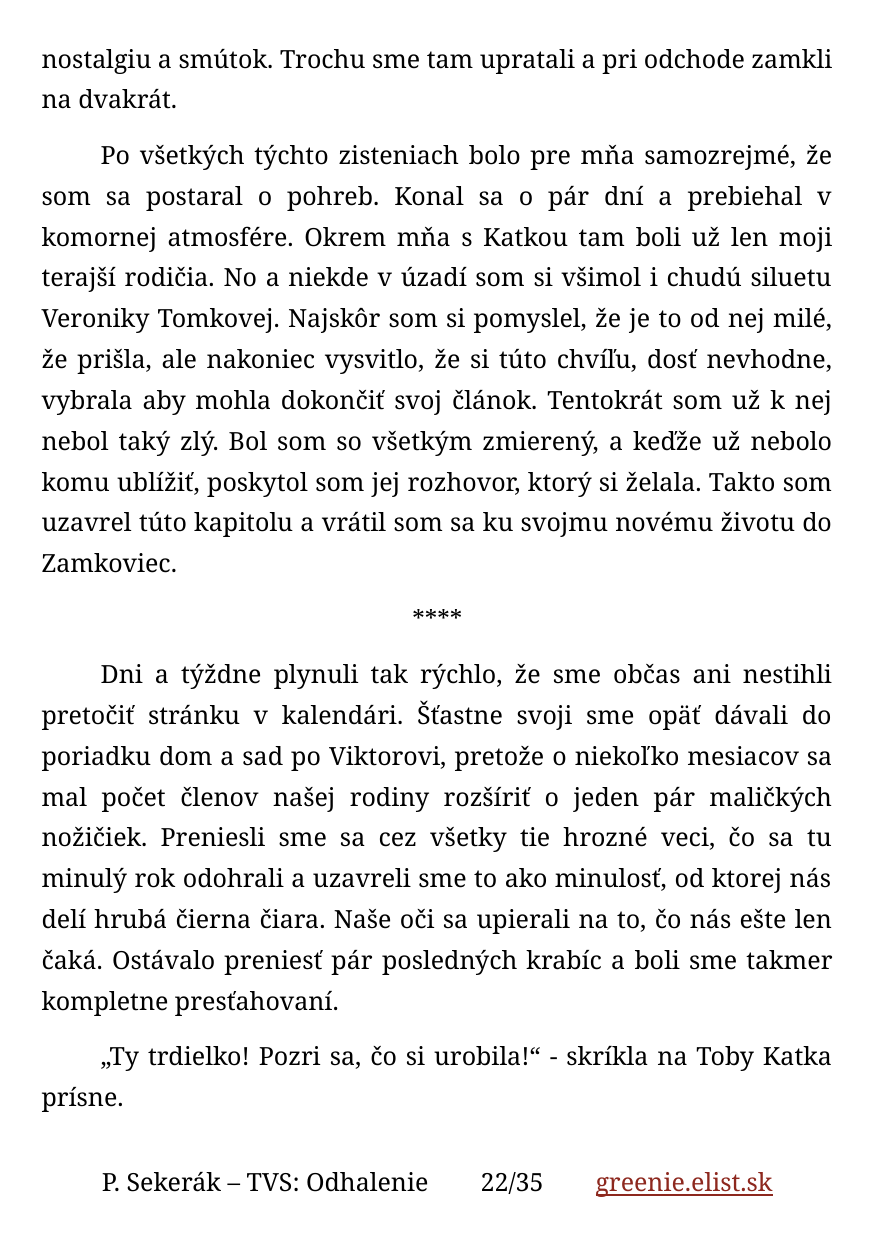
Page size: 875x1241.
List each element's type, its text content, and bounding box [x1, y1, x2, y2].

text Po všetkých týchto zisteniach bolo pre mňa samozrejmé, že som sa postaral o pohreb. Konal sa o pár dní a prebiehal v komornej atmosfére. Okrem mňa s Katkou tam boli už len moji terajší rodičia. No a niekde v úzadí som si všimol i chudú siluetu Veroniky Tomkovej. Najskôr som si pomyslel, že je to od nej milé, že prišla, ale nakoniec vysvitlo, že si túto chvíľu, dosť nevhodne, vybrala aby mohla dokončiť svoj článok. Tentokrát som už k nej nebol taký zlý. Bol som so všetkým zmierený, a keďže už nebolo komu ublížiť, poskytol som jej rozhovor, ktorý si želala. Takto som uzavrel túto kapitolu a vrátil som sa ku svojmu novému životu do Zamkoviec. [41, 138, 833, 580]
text Dni a týždne plynuli tak rýchlo, že sme občas ani nestihli pretočiť stránku v kalendári. Šťastne svoji sme opäť dávali do poriadku dom a sad po Viktorovi, pretože o niekoľko mesiacov sa mal počet členov našej rodiny rozšíriť o jeden pár maličkých nožičiek. Preniesli sme sa cez všetky tie hrozné veci, čo sa tu minulý rok odohrali a uzavreli sme to ako minulosť, od ktorej nás delí hrubá čierna čiara. Naše oči sa upierali na to, čo nás ešte len čaká. Ostávalo preniesť pár posledných krabíc a boli sme takmer kompletne presťahovaní. [41, 657, 833, 1017]
text **** [41, 601, 833, 635]
text nostalgiu a smútok. Trochu sme tam upratali a pri odchode zamkli na dvakrát. [41, 41, 833, 116]
text „Ty trdielko! Pozri sa, čo si urobila!“ - skríkla na Toby Katka prísne. [41, 1039, 833, 1114]
